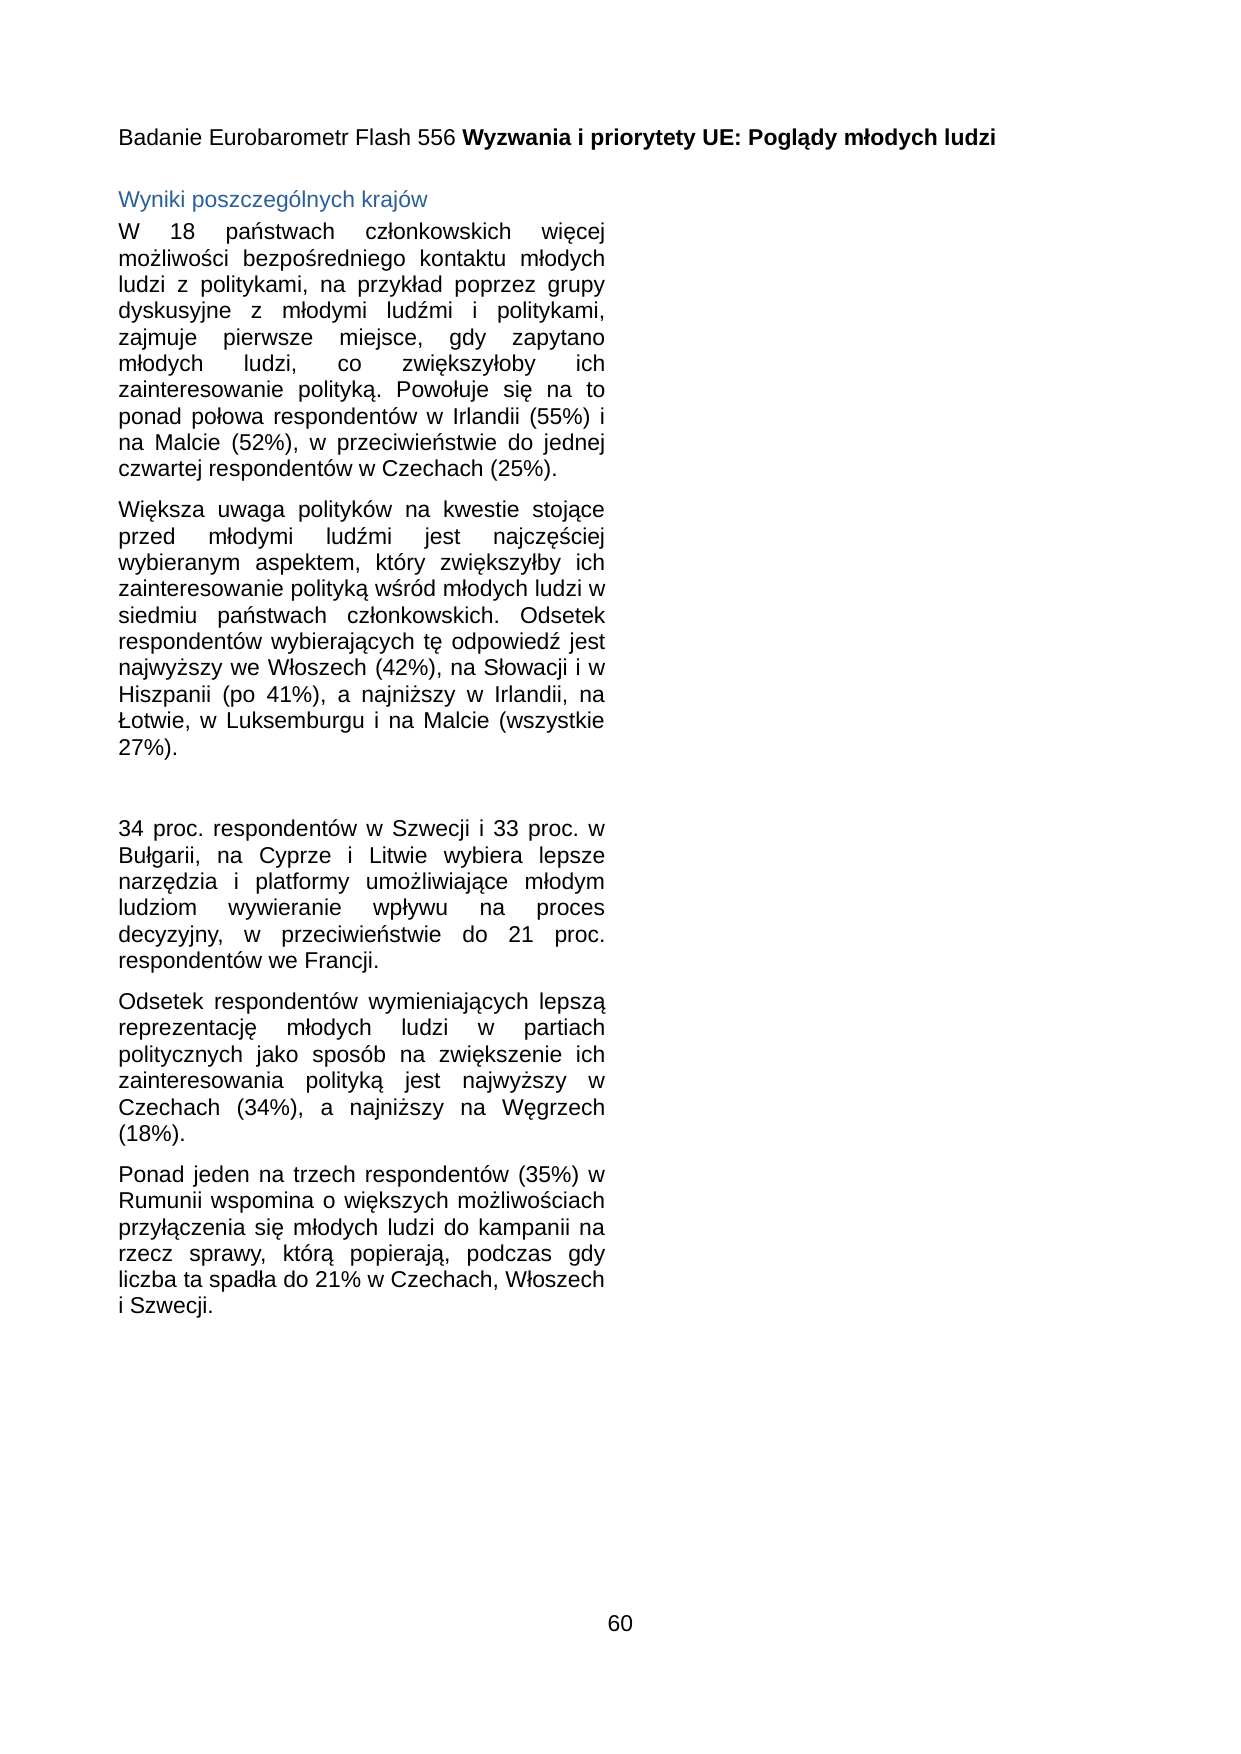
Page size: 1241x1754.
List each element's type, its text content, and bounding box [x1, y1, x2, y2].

text Większa uwaga polityków na kwestie stojące przed młodymi ludźmi jest najczęściej wybieranym aspektem, który zwiększyłby ich zainteresowanie polityką wśród młodych ludzi w siedmiu państwach członkowskich. Odsetek respondentów wybierających tę odpowiedź jest najwyższy we Włoszech (42%), na Słowacji i w Hiszpanii (po 41%), a najniższy w Irlandii, na Łotwie, w Luksemburgu i na Malcie (wszystkie 27%). [118, 496, 605, 760]
text Ponad jeden na trzech respondentów (35%) w Rumunii wspomina o większych możliwościach przyłączenia się młodych ludzi do kampanii na rzecz sprawy, którą popierają, podczas gdy liczba ta spadła do 21% w Czechach, Włoszech i Szwecji. [118, 1161, 605, 1319]
text W 18 państwach członkowskich więcej możliwości bezpośredniego kontaktu młodych ludzi z politykami, na przykład poprzez grupy dyskusyjne z młodymi ludźmi i politykami, zajmuje pierwsze miejsce, gdy zapytano młodych ludzi, co zwiększyłoby ich zainteresowanie polityką. Powołuje się na to ponad połowa respondentów w Irlandii (55%) i na Malcie (52%), w przeciwieństwie do jednej czwartej respondentów w Czechach (25%). [118, 218, 605, 482]
text 34 proc. respondentów w Szwecji i 33 proc. w Bułgarii, na Cyprze i Litwie wybiera lepsze narzędzia i platformy umożliwiające młodym ludziom wywieranie wpływu na proces decyzyjny, w przeciwieństwie do 21 proc. respondentów we Francji. [118, 815, 605, 973]
text Wyniki poszczególnych krajów [118, 186, 605, 212]
text Odsetek respondentów wymieniających lepszą reprezentację młodych ludzi w partiach politycznych jako sposób na zwiększenie ich zainteresowania polityką jest najwyższy w Czechach (34%), a najniższy na Węgrzech (18%). [118, 988, 605, 1146]
